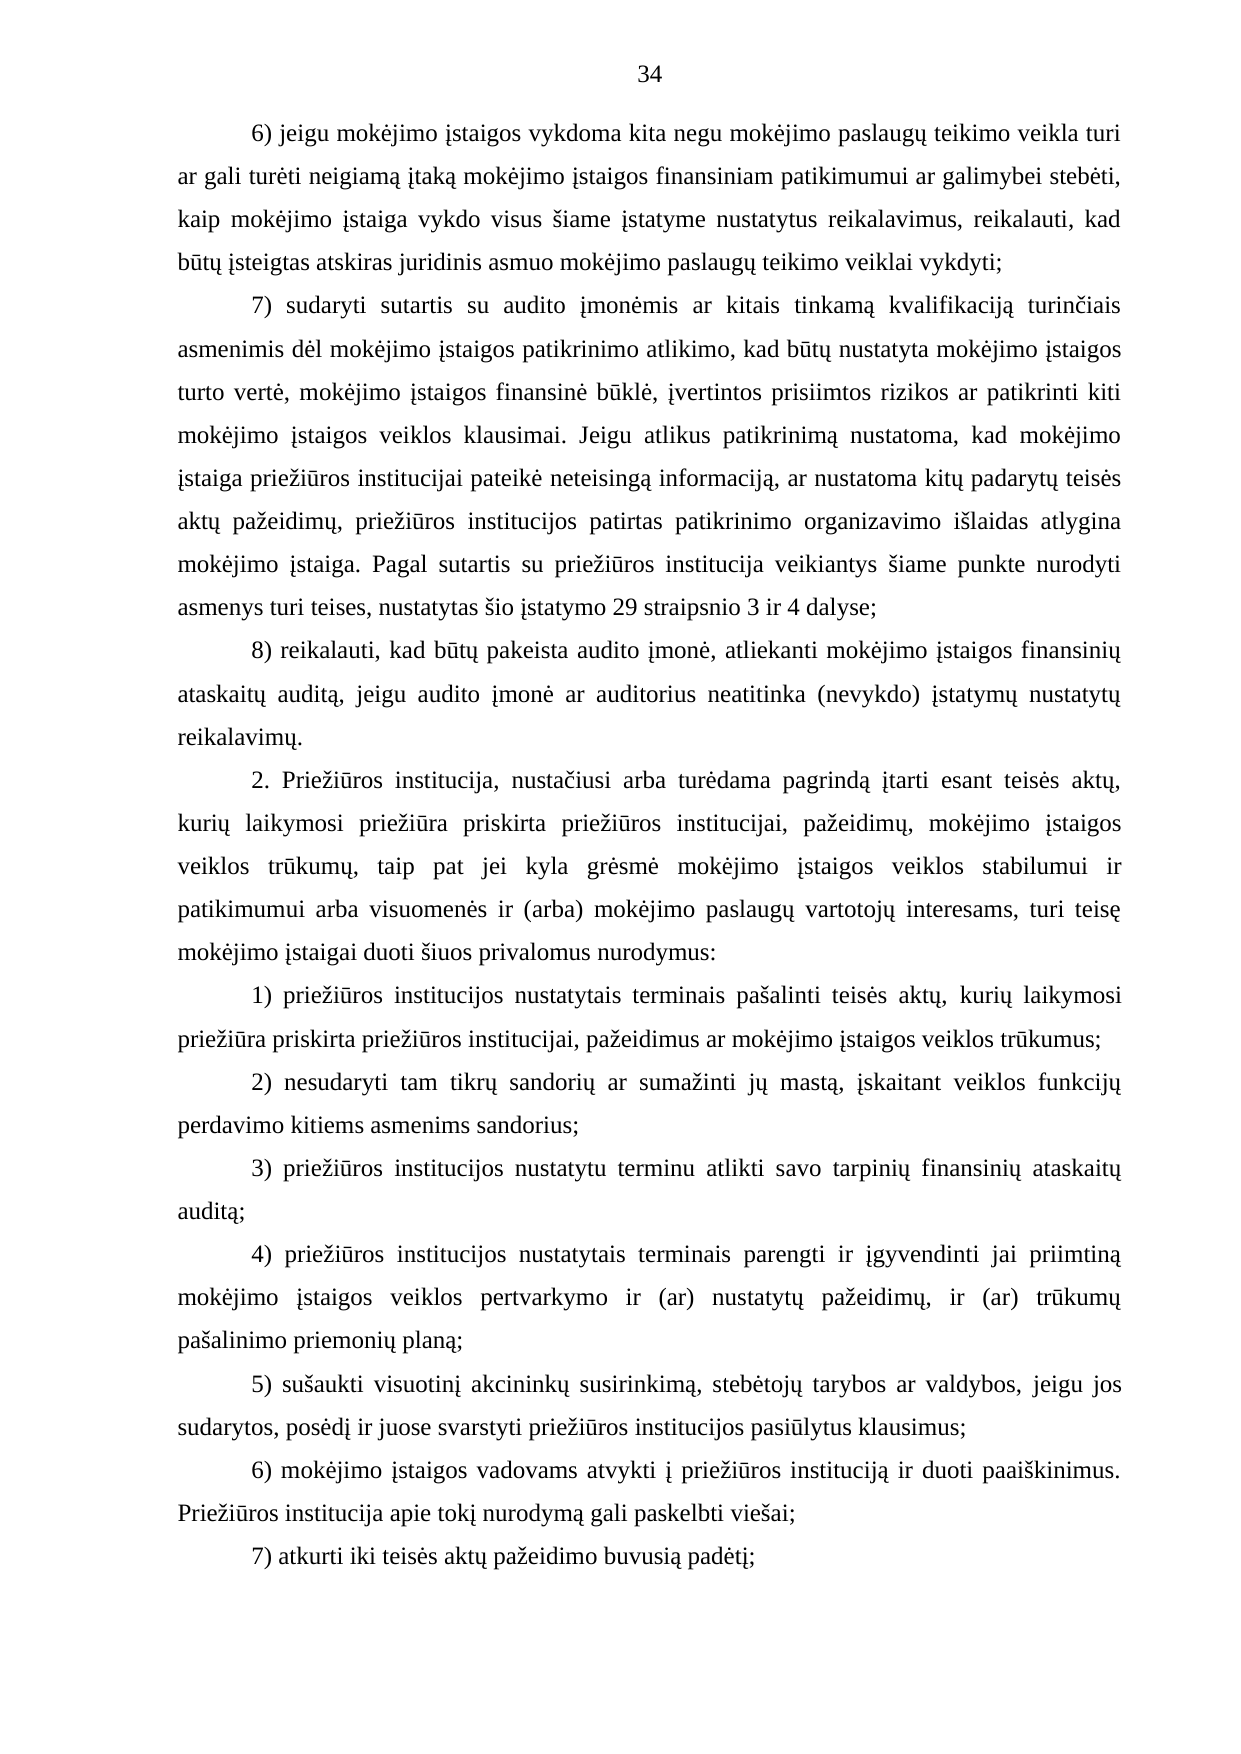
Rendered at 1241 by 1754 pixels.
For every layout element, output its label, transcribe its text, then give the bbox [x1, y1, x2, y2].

text 1) priežiūros institucijos nustatytais terminais pašalinti teisės aktų, kurių laikymosi priežiūra priskirta priežiūros institucijai, pažeidimus ar mokėjimo įstaigos veiklos trūkumus; [177, 981, 1122, 1052]
text 7) sudaryti sutartis su audito įmonėmis ar kitais tinkamą kvalifikaciją turinčiais asmenimis dėl mokėjimo įstaigos patikrinimo atlikimo, kad būtų nustatyta mokėjimo įstaigos turto vertė, mokėjimo įstaigos finansinė būklė, įvertintos prisiimtos rizikos ar patikrinti kiti mokėjimo įstaigos veiklos klausimai. Jeigu atlikus patikrinimą nustatoma, kad mokėjimo įstaiga priežiūros institucijai pateikė neteisingą informaciją, ar nustatoma kitų padarytų teisės aktų pažeidimų, priežiūros institucijos patirtas patikrinimo organizavimo išlaidas atlygina mokėjimo įstaiga. Pagal sutartis su priežiūros institucija veikiantys šiame punkte nurodyti asmenys turi teises, nustatytas šio įstatymo 29 straipsnio 3 ir 4 dalyse; [177, 291, 1122, 621]
text 3) priežiūros institucijos nustatytu terminu atlikti savo tarpinių finansinių ataskaitų auditą; [177, 1153, 1122, 1225]
text 5) sušaukti visuotinį akcininkų susirinkimą, stebėtojų tarybos ar valdybos, jeigu jos sudarytos, posėdį ir juose svarstyti priežiūros institucijos pasiūlytus klausimus; [177, 1369, 1122, 1441]
text 7) atkurti iki teisės aktų pažeidimo buvusią padėtį; [177, 1541, 1122, 1570]
text 8) reikalauti, kad būtų pakeista audito įmonė, atliekanti mokėjimo įstaigos finansinių ataskaitų auditą, jeigu audito įmonė ar auditorius neatitinka (nevykdo) įstatymų nustatytų reikalavimų. [177, 636, 1122, 751]
text 6) jeigu mokėjimo įstaigos vykdoma kita negu mokėjimo paslaugų teikimo veikla turi ar gali turėti neigiamą įtaką mokėjimo įstaigos finansiniam patikimumui ar galimybei stebėti, kaip mokėjimo įstaiga vykdo visus šiame įstatyme nustatytus reikalavimus, reikalauti, kad būtų įsteigtas atskiras juridinis asmuo mokėjimo paslaugų teikimo veiklai vykdyti; [177, 118, 1122, 276]
text 4) priežiūros institucijos nustatytais terminais parengti ir įgyvendinti jai priimtiną mokėjimo įstaigos veiklos pertvarkymo ir (ar) nustatytų pažeidimų, ir (ar) trūkumų pašalinimo priemonių planą; [177, 1239, 1122, 1354]
text 2. Priežiūros institucija, nustačiusi arba turėdama pagrindą įtarti esant teisės aktų, kurių laikymosi priežiūra priskirta priežiūros institucijai, pažeidimų, mokėjimo įstaigos veiklos trūkumų, taip pat jei kyla grėsmė mokėjimo įstaigos veiklos stabilumui ir patikimumui arba visuomenės ir (arba) mokėjimo paslaugų vartotojų interesams, turi teisę mokėjimo įstaigai duoti šiuos privalomus nurodymus: [177, 765, 1122, 966]
text 6) mokėjimo įstaigos vadovams atvykti į priežiūros instituciją ir duoti paaiškinimus. Priežiūros institucija apie tokį nurodymą gali paskelbti viešai; [177, 1455, 1122, 1527]
text 2) nesudaryti tam tikrų sandorių ar sumažinti jų mastą, įskaitant veiklos funkcijų perdavimo kitiems asmenims sandorius; [177, 1067, 1122, 1139]
